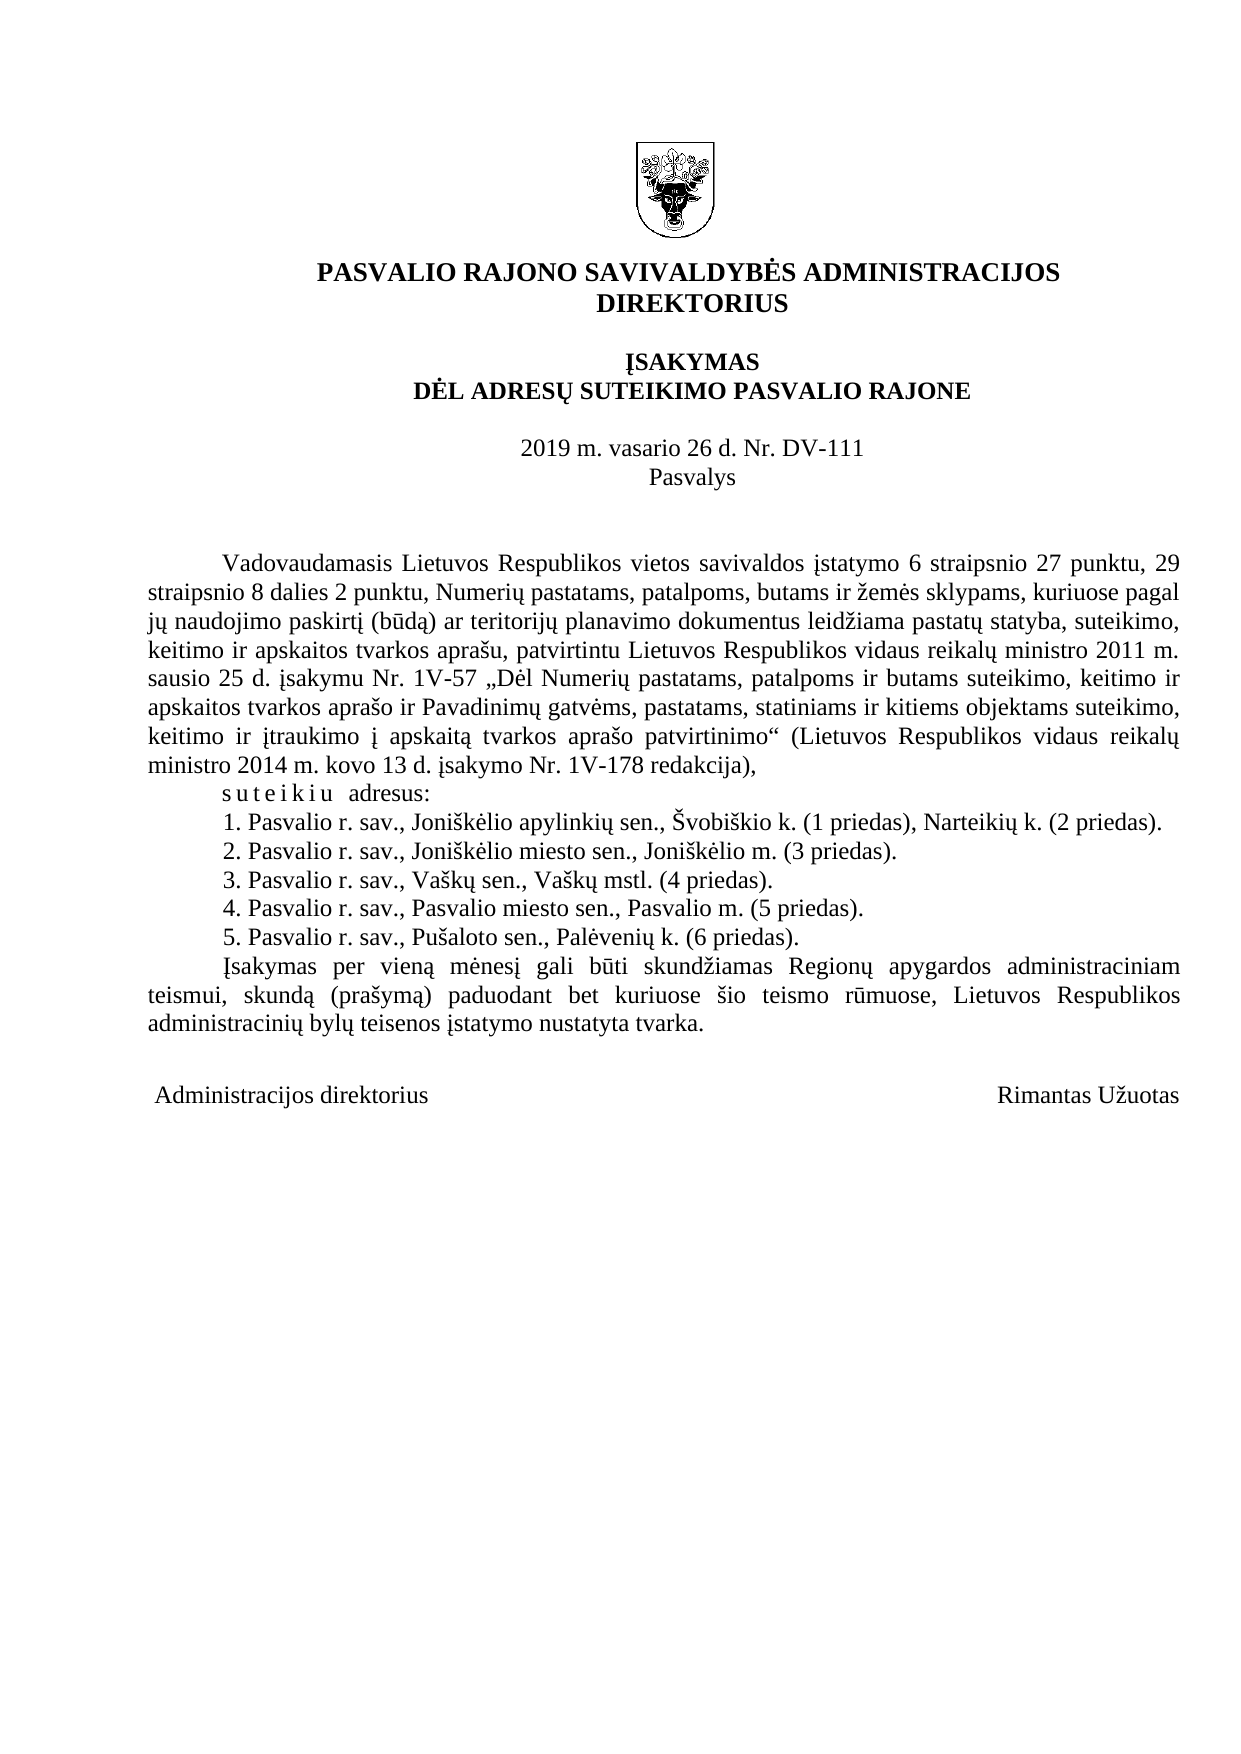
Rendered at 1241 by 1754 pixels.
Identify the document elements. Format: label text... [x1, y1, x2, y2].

text 3. Pasvalio r. sav., Vaškų sen., Vaškų mstl. (4 priedas). [148, 865, 1181, 893]
text Įsakymas per vieną mėnesį gali būti skundžiamas Regionų apygardos administraciniam teismui, skundą (prašymą) paduodant bet kuriuose šio teismo rūmuose, Lietuvos Respublikos administracinių bylų teisenos įstatymo nustatyta tvarka. [148, 951, 1181, 1037]
text Administracijos direktorius Rimantas Užuotas [148, 1080, 1181, 1109]
table_header 2019 m. vasario 26 d. Nr. DV-111 Pasvalys [177, 434, 1207, 491]
text suteikiu adresus: [148, 778, 1181, 807]
text Vadovaudamasis Lietuvos Respublikos vietos savivaldos įstatymo 6 straipsnio 27 punktu, 29 straipsnio 8 dalies 2 punktu, Numerių pastatams, patalpoms, butams ir žemės sklypams, kuriuose pagal jų naudojimo paskirtį (būdą) ar teritorijų planavimo dokumentus leidžiama pastatų statyba, suteikimo, keitimo ir apskaitos tvarkos aprašu, patvirtintu Lietuvos Respublikos vidaus reikalų ministro 2011 m. sausio 25 d. įsakymu Nr. 1V-57 „Dėl Numerių pastatams, patalpoms ir butams suteikimo, keitimo ir apskaitos tvarkos aprašo ir Pavadinimų gatvėms, pastatams, statiniams ir kitiems objektams suteikimo, keitimo ir įtraukimo į apskaitą tvarkos aprašo patvirtinimo“ (Lietuvos Respublikos vidaus reikalų ministro 2014 m. kovo 13 d. įsakymo Nr. 1V-178 redakcija), [148, 548, 1181, 778]
text 1. Pasvalio r. sav., Joniškėlio apylinkių sen., Švobiškio k. (1 priedas), Narteikių k. (2 priedas). [148, 807, 1181, 836]
table_header Pasvalio rajono savivaldybės administracijos direktorius įsakymas [177, 123, 1207, 376]
text 4. Pasvalio r. sav., Pasvalio miesto sen., Pasvalio m. (5 priedas). [148, 893, 1181, 922]
table_cell DĖL ADRESų SUTEIKIMO PASVALIO Rajone [177, 376, 1207, 405]
text 5. Pasvalio r. sav., Pušaloto sen., Palėvenių k. (6 priedas). [148, 922, 1181, 951]
text 2. Pasvalio r. sav., Joniškėlio miesto sen., Joniškėlio m. (3 priedas). [148, 836, 1181, 865]
